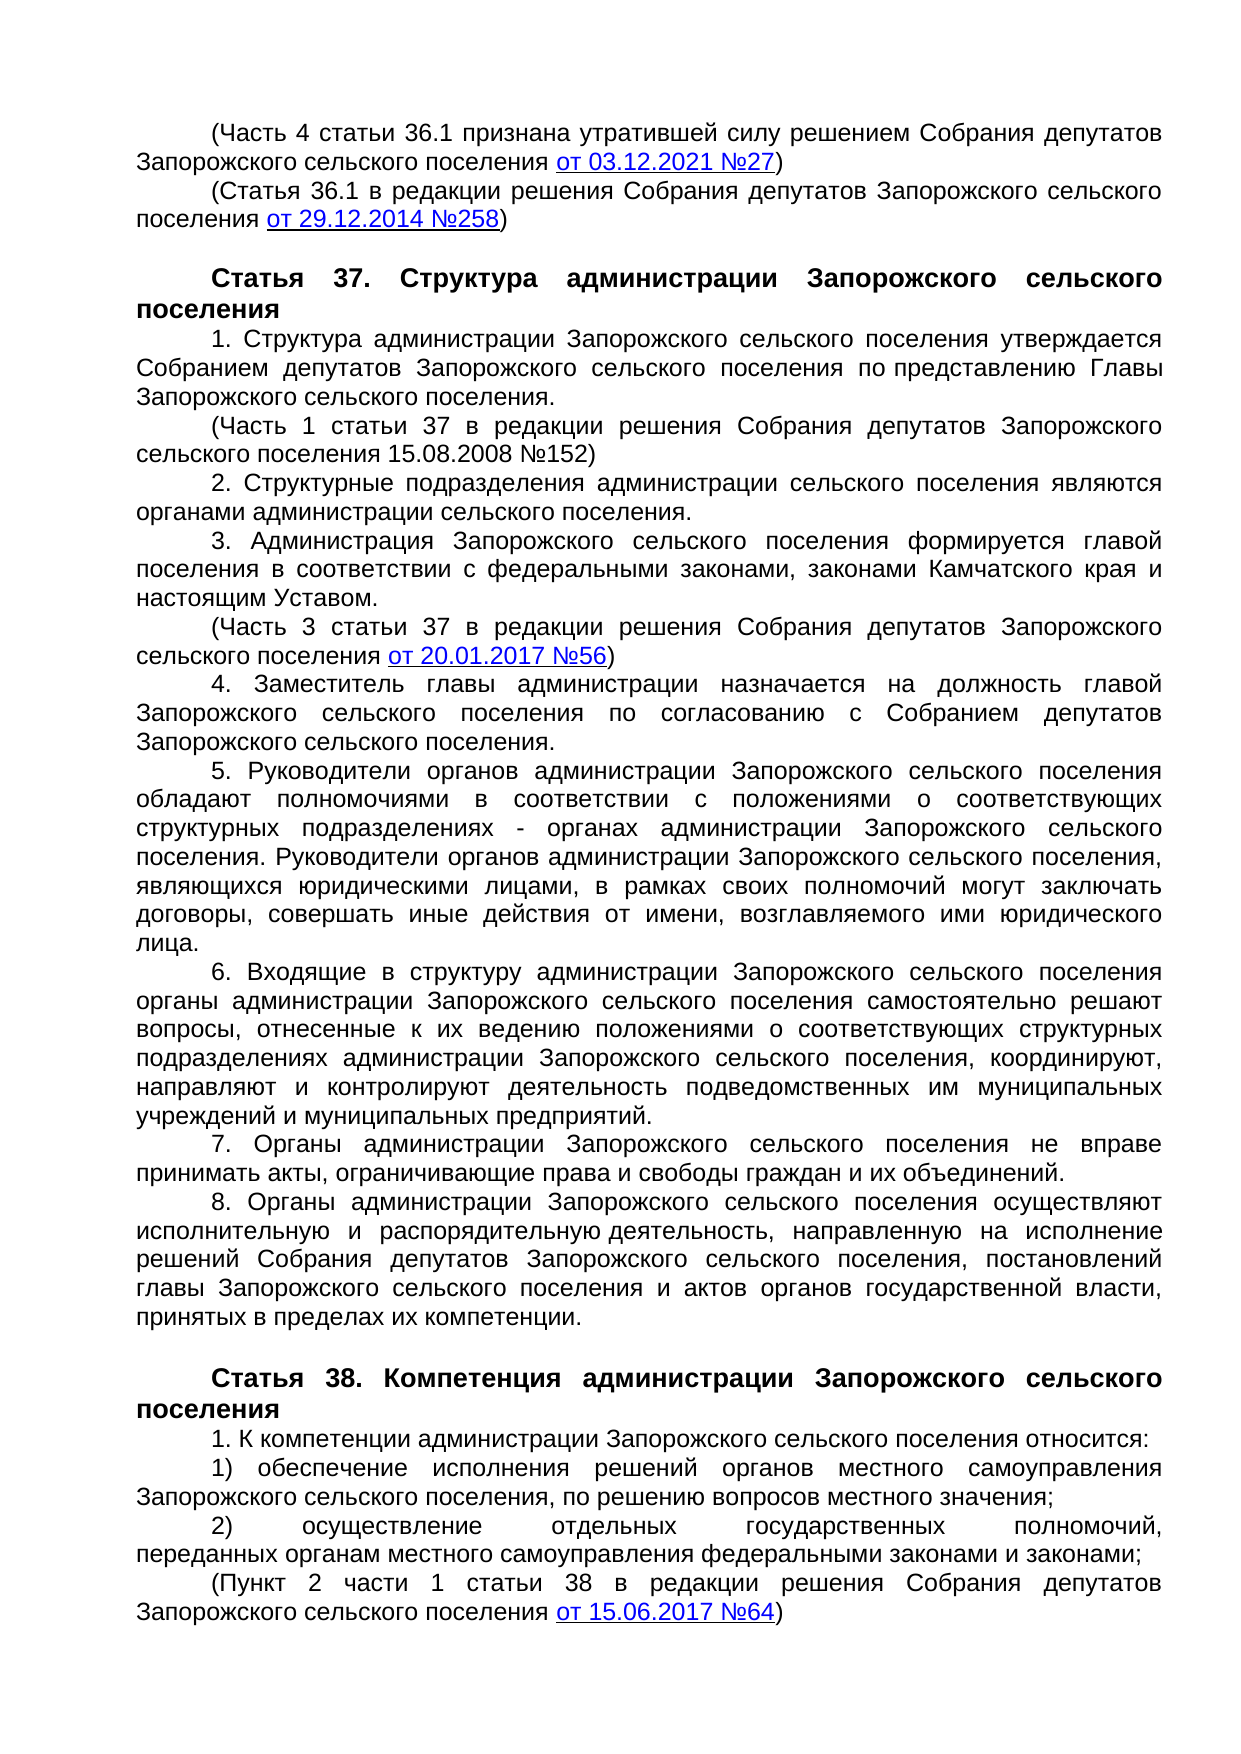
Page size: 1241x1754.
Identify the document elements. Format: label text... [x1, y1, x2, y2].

text 8. Органы администрации Запорожского сельского поселения осуществляют исполнительную и распорядительную деятельность, направленную на исполнение решений Собрания депутатов Запорожского сельского поселения, постановлений главы Запорожского сельского поселения и актов органов государственной власти, принятых в пределах их компетенции. [136, 1187, 1163, 1331]
text (Часть 1 статьи 37 в редакции решения Собрания депутатов Запорожского сельского поселения 15.08.2008 №152) [136, 411, 1163, 468]
text 2) осуществление отдельных государственных полномочий, переданных органам местного самоуправления федеральными законами и законами; [136, 1511, 1163, 1568]
text 7. Органы администрации Запорожского сельского поселения не вправе принимать акты, ограничивающие права и свободы граждан и их объединений. [136, 1129, 1163, 1187]
text Статья 38. Компетенция администрации Запорожского сельского поселения [136, 1362, 1163, 1424]
text 1. К компетенции администрации Запорожского сельского поселения относится: [136, 1424, 1163, 1453]
text (Часть 3 статьи 37 в редакции решения Собрания депутатов Запорожского сельского поселения от 20.01.2017 №56) [136, 612, 1163, 669]
text 3. Администрация Запорожского сельского поселения формируется главой поселения в соответствии с федеральными законами, законами Камчатского края и настоящим Уставом. [136, 526, 1163, 612]
text 1. Структура администрации Запорожского сельского поселения утверждается Собранием депутатов Запорожского сельского поселения по представлению Главы Запорожского сельского поселения. [136, 324, 1163, 411]
text 5. Руководители органов администрации Запорожского сельского поселения обладают полномочиями в соответствии с положениями о соответствующих структурных подразделениях - органах администрации Запорожского сельского поселения. Руководители органов администрации Запорожского сельского поселения, являющихся юридическими лицами, в рамках своих полномочий могут заключать договоры, совершать иные действия от имени, возглавляемого ими юридического лица. [136, 756, 1163, 957]
text 4. Заместитель главы администрации назначается на должность главой Запорожского сельского поселения по согласованию с Собранием депутатов Запорожского сельского поселения. [136, 669, 1163, 756]
text 6. Входящие в структуру администрации Запорожского сельского поселения органы администрации Запорожского сельского поселения самостоятельно решают вопросы, отнесенные к их ведению положениями о соответствующих структурных подразделениях администрации Запорожского сельского поселения, координируют, направляют и контролируют деятельность подведомственных им муниципальных учреждений и муниципальных предприятий. [136, 957, 1163, 1129]
text (Часть 4 статьи 36.1 признана утратившей силу решением Собрания депутатов Запорожского сельского поселения от 03.12.2021 №27) [136, 118, 1163, 176]
text Статья 37. Структура администрации Запорожского сельского поселения [136, 262, 1163, 324]
text (Статья 36.1 в редакции решения Собрания депутатов Запорожского сельского поселения от 29.12.2014 №258) [136, 176, 1163, 233]
text 2. Структурные подразделения администрации сельского поселения являются органами администрации сельского поселения. [136, 468, 1163, 526]
text (Пункт 2 части 1 статьи 38 в редакции решения Собрания депутатов Запорожского сельского поселения от 15.06.2017 №64) [136, 1568, 1163, 1626]
text 1) обеспечение исполнения решений органов местного самоуправления Запорожского сельского поселения, по решению вопросов местного значения; [136, 1453, 1163, 1511]
